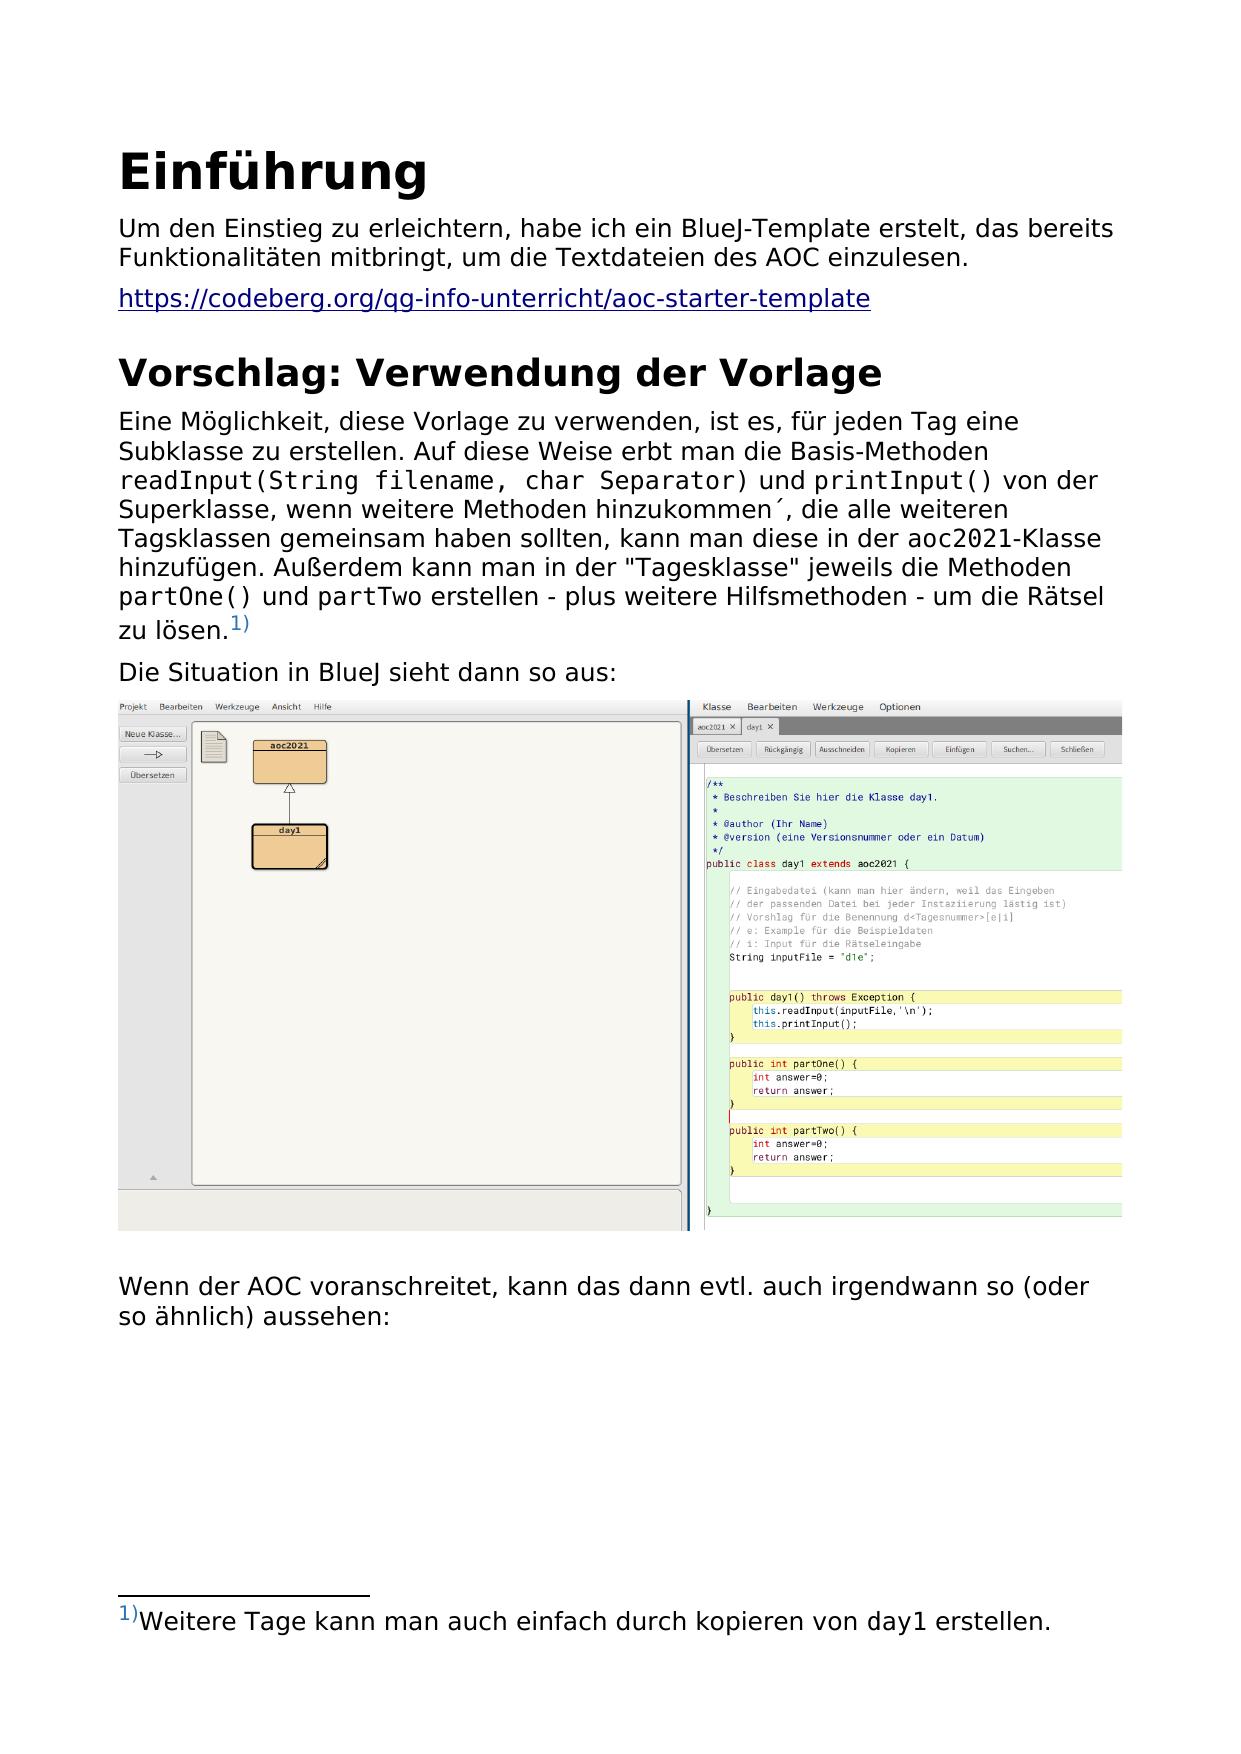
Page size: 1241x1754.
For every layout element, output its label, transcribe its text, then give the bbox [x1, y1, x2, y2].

text Wenn der AOC voranschreitet, kann das dann evtl. auch irgendwann so (oder so ähnlich) aussehen: [118, 1272, 1122, 1331]
subtitle Einführung [118, 143, 1122, 201]
subtitle Vorschlag: Verwendung der Vorlage [118, 351, 1122, 395]
text Eine Möglichkeit, diese Vorlage zu verwenden, ist es, für jeden Tag eine Subklasse zu erstellen. Auf diese Weise erbt man die Basis-Methoden readInput(String filename, char Separator) und printInput() von der Superklasse, wenn weitere Methoden hinzukommen´, die alle weiteren Tagsklassen gemeinsam haben sollten, kann man diese in der aoc2021-Klasse hinzufügen. Außerdem kann man in der "Tagesklasse" jeweils die Methoden partOne() und partTwo erstellen - plus weitere Hilfsmethoden - um die Rätsel zu lösen. [118, 407, 1122, 646]
text Um den Einstieg zu erleichtern, habe ich ein BlueJ-Template erstelt, das bereits Funktionalitäten mitbringt, um die Textdateien des AOC einzulesen. [118, 214, 1122, 272]
picture [118, 700, 1123, 1231]
text Die Situation in BlueJ sieht dann so aus: [118, 658, 1122, 687]
text Weitere Tage kann man auch einfach durch kopieren von day1 erstellen. [118, 1602, 1122, 1636]
text https://codeberg.org/qg-info-unterricht/aoc-starter-template [118, 285, 1122, 314]
